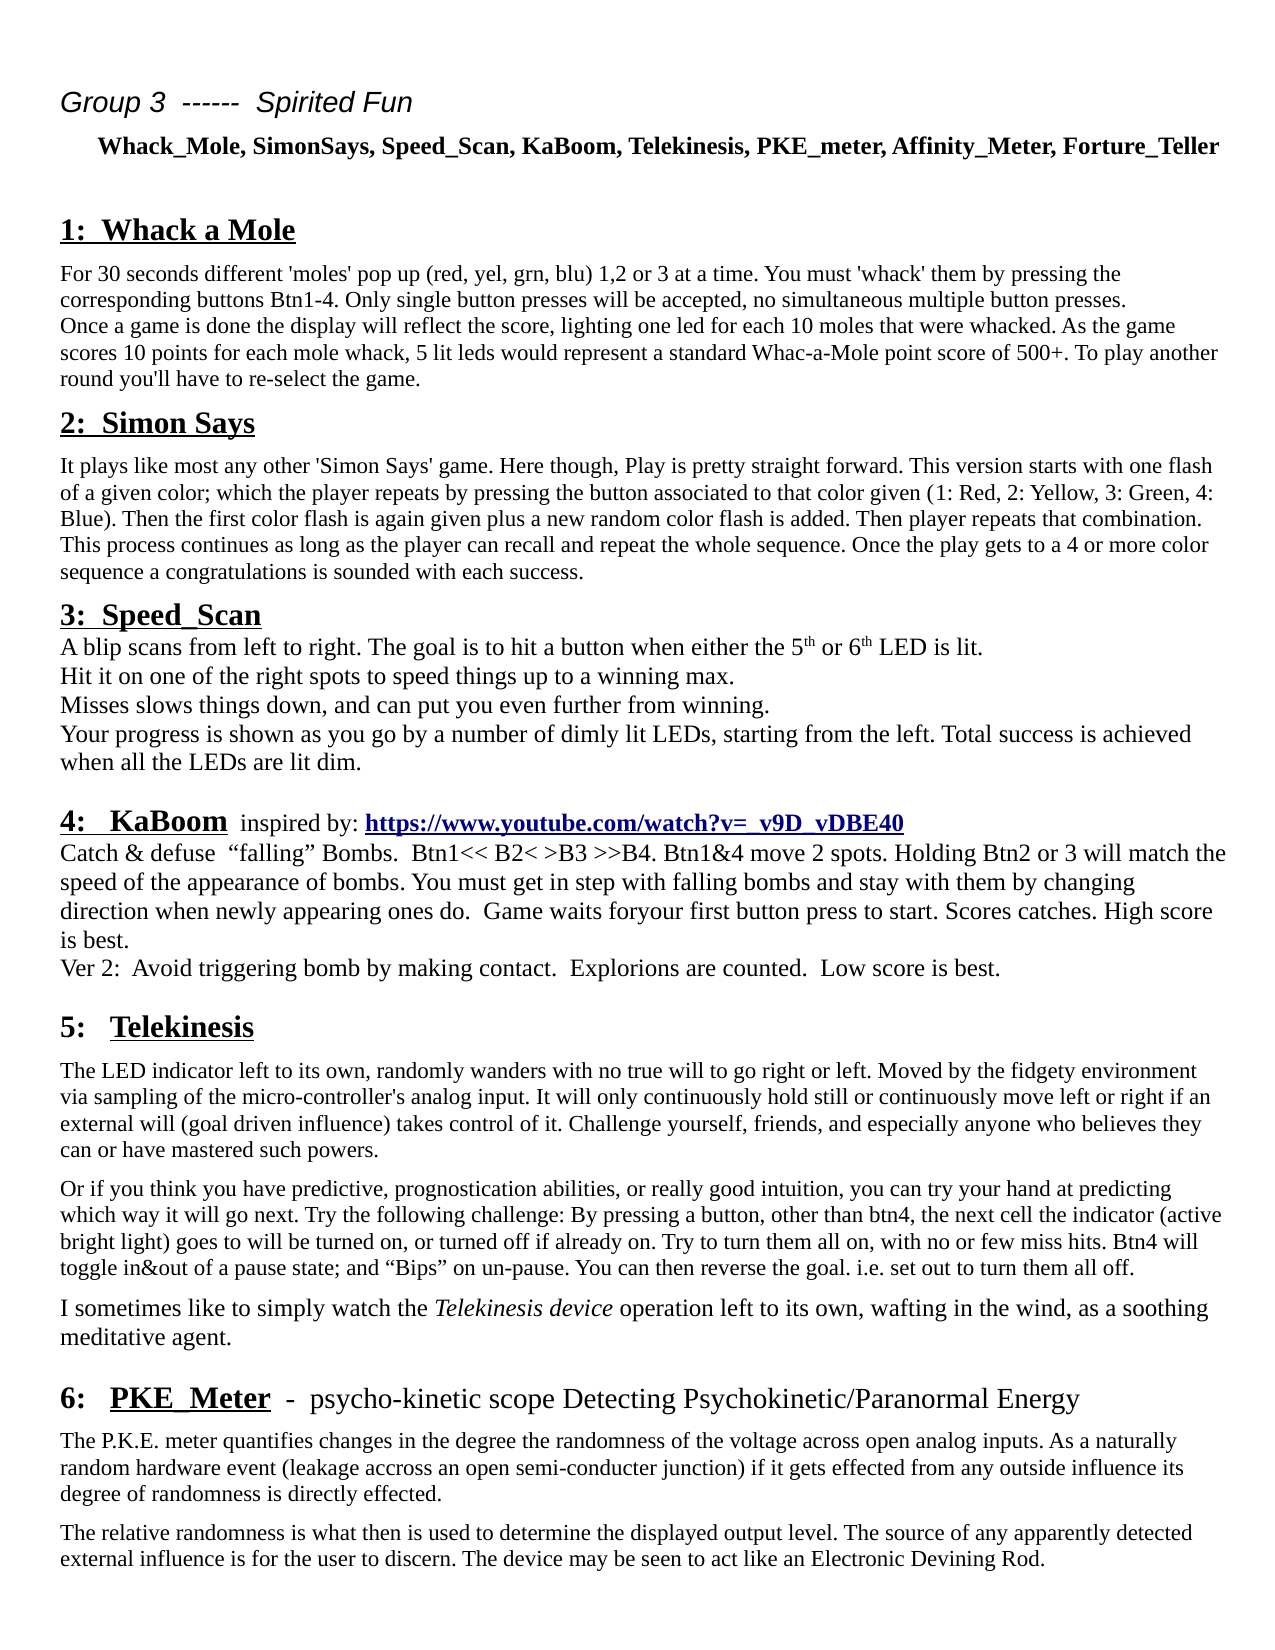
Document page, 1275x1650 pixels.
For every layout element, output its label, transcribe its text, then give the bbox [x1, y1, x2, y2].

text It plays like most any other 'Simon Says' game. Here though, Play is pretty straight forward. This version starts with one flash of a given color; which the player repeats by pressing the button associated to that color given (1: Red, 2: Yellow, 3: Green, 4: Blue). Then the first color flash is again given plus a new random color flash is added. Then player repeats that combination. This process continues as long as the player can recall and repeat the whole sequence. Once the play gets to a 4 or more color sequence a congratulations is sounded with each success. [60, 452, 1230, 584]
text 5: Telekinesis [60, 1009, 1230, 1044]
text The LED indicator left to its own, randomly wanders with no true will to go right or left. Moved by the fidgety environment via sampling of the micro-controller's analog input. It will only continuously hold still or continuously move left or right if an external will (goal driven influence) takes control of it. Challenge yourself, friends, and especially anyone who believes they can or have mastered such powers. [60, 1057, 1230, 1162]
text The P.K.E. meter quantifies changes in the degree the randomness of the voltage across open analog inputs. As a naturally random hardware event (leakage accross an open semi-conducter junction) if it gets effected from any outside influence its degree of randomness is directly effected. [60, 1428, 1230, 1507]
text A blip scans from left to right. The goal is to hit a button when either the 5th or 6th LED is lit. [60, 632, 1230, 661]
text 3: Speed_Scan [60, 597, 1230, 632]
text 2: Simon Says [60, 404, 1230, 440]
text Misses slows things down, and can put you even further from winning. Your progress is shown as you go by a number of dimly lit LEDs, starting from the left. Total success is achieved when all the LEDs are lit dim. [60, 690, 1230, 776]
text Catch & defuse “falling” Bombs. Btn1<< B2< >B3 >>B4. Btn1&4 move 2 spots. Holding Btn2 or 3 will match the speed of the appearance of bombs. You must get in step with falling bombs and stay with them by changing direction when newly appearing ones do. Game waits foryour first button press to start. Scores catches. High score is best. [60, 838, 1230, 953]
text 6: PKE_Meter - psycho-kinetic scope Detecting Psychokinetic/Paranormal Energy [60, 1379, 1230, 1415]
text Or if you think you have predictive, prognostication abilities, or really good intuition, you can try your hand at predicting which way it will go next. Try the following challenge: By pressing a button, other than btn4, the next cell the indicator (active bright light) goes to will be turned on, or turned off if already on. Try to turn them all on, with no or few miss hits. Btn4 will toggle in&out of a pause state; and “Bips” on un-pause. You can then reverse the goal. i.e. set out to turn them all off. [60, 1175, 1230, 1280]
text The relative randomness is what then is used to determine the displayed output level. The source of any apparently detected external influence is for the user to discern. The device may be seen to act like an Electronic Devining Rod. [60, 1519, 1230, 1572]
subtitle Group 3 ------ Spirited Fun [60, 85, 1230, 118]
text Hit it on one of the right spots to speed things up to a winning max. [60, 661, 1230, 690]
text Whack_Mole, SimonSays, Speed_Scan, KaBoom, Telekinesis, PKE_meter, Affinity_Meter, Forture_Teller [60, 131, 1230, 160]
text For 30 seconds different 'moles' pop up (red, yel, grn, blu) 1,2 or 3 at a time. You must 'whack' them by pressing the corresponding buttons Btn1-4. Only single button presses will be accepted, no simultaneous multiple button presses. Once a game is done the display will reflect the score, lighting one led for each 10 moles that were whacked. As the game scores 10 points for each mole whack, 5 lit leds would represent a standard Whac-a-Mole point score of 500+. To play another round you'll have to re-select the game. [60, 259, 1230, 391]
text 1: Whack a Mole [60, 211, 1230, 247]
text I sometimes like to simply watch the Telekinesis device operation left to its own, wafting in the wind, as a soothing meditative agent. [60, 1293, 1230, 1350]
text Ver 2: Avoid triggering bomb by making contact. Explorions are counted. Low score is best. [60, 953, 1230, 982]
text 4: KaBoom inspired by: https://www.youtube.com/watch?v=_v9D_vDBE40 [60, 803, 1230, 838]
